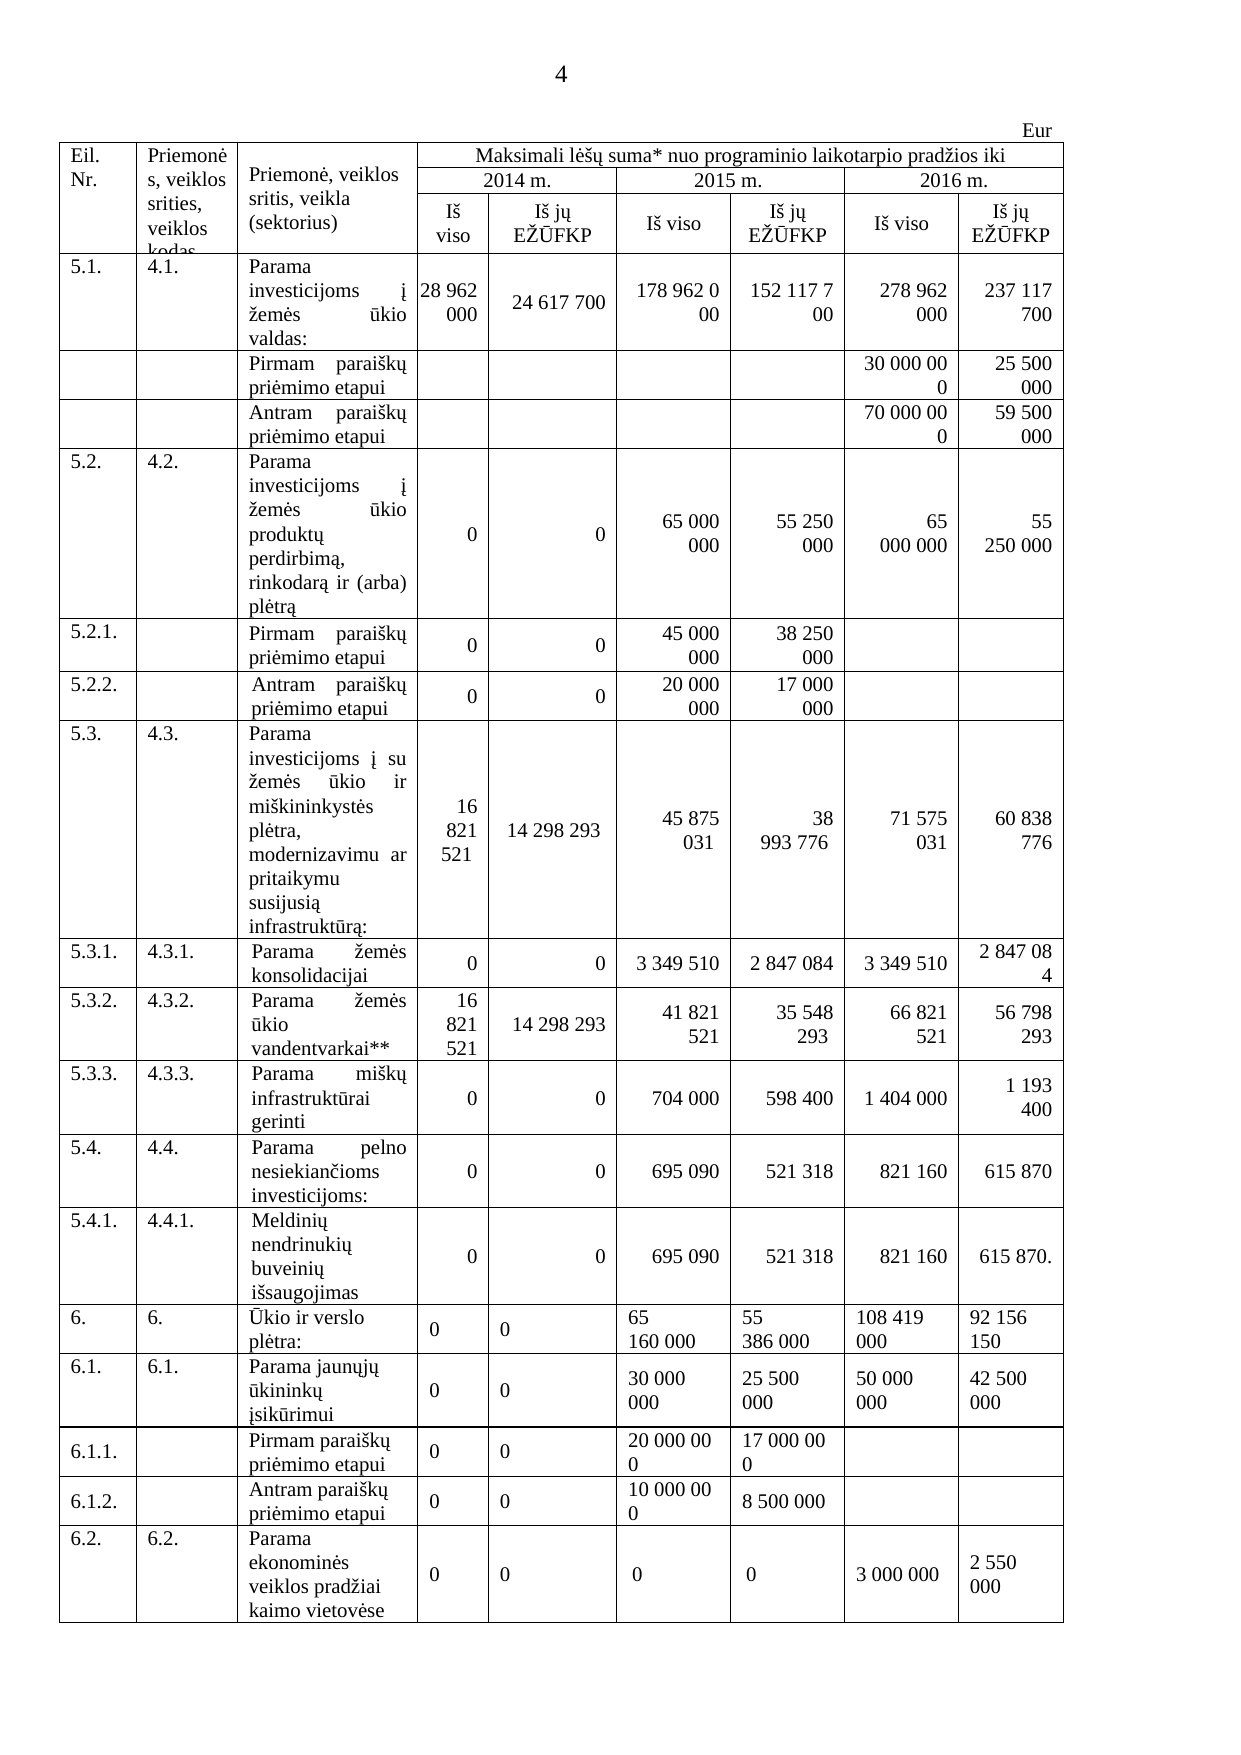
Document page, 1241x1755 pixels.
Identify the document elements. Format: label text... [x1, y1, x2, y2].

table_cell 42 500 000 [959, 1354, 1063, 1426]
table_cell 0 [489, 1061, 616, 1133]
table_cell 55 250 000 [959, 449, 1063, 618]
table_cell [137, 400, 237, 448]
table_cell [845, 619, 958, 671]
table_cell 615 870 [959, 1135, 1063, 1207]
table_cell 3 349 510 [617, 939, 730, 987]
table_cell Ūkio ir verslo plėtra: [238, 1305, 417, 1353]
table_cell 4.3.2. [137, 988, 237, 1060]
table_cell Iš jų EŽŪFKP [489, 194, 616, 253]
table_cell Iš viso [845, 194, 958, 253]
table_cell 38 250 000 [731, 619, 844, 671]
table_cell 0 [418, 449, 488, 618]
table_cell [959, 672, 1063, 720]
table_cell 0 [489, 1428, 616, 1476]
table_cell 237 117 700 [959, 254, 1063, 350]
table_cell 25 500 000 [959, 351, 1063, 399]
table_cell [137, 351, 237, 399]
table_cell 28 962 000 [418, 254, 488, 350]
table_cell 278 962 000 [845, 254, 958, 350]
table_cell 66 821 521 [845, 988, 958, 1060]
table_cell 5.2.2. [60, 672, 136, 720]
table_cell Parama ekonominės veiklos pradžiai kaimo vietovėse [238, 1526, 417, 1622]
table_cell Eil. Nr. [60, 143, 136, 253]
table_cell 17 000 000 [731, 1428, 844, 1476]
table_cell [617, 400, 730, 448]
table_cell 0 [617, 1526, 730, 1622]
table_cell 4.2. [137, 449, 237, 618]
table_cell 5.3. [60, 721, 136, 938]
table_cell 1 193 400 [959, 1061, 1063, 1133]
table_cell 2 550 000 [959, 1526, 1063, 1622]
table_cell 65 000 000 [617, 449, 730, 618]
table_cell 0 [418, 1477, 488, 1525]
table_cell 5.4.1. [60, 1208, 136, 1304]
table_cell [418, 400, 488, 448]
table_header [59, 118, 136, 142]
table_cell 8 500 000 [731, 1477, 844, 1525]
table_cell [489, 400, 616, 448]
table_cell Parama pelno nesiekiančioms investicijoms: [238, 1135, 417, 1207]
table_cell [731, 400, 844, 448]
table_cell 60 838 776 [959, 721, 1063, 938]
table_cell Parama miškų infrastruktūrai gerinti [238, 1061, 417, 1133]
table_cell Pirmam paraiškų priėmimo etapui [238, 1428, 417, 1476]
table_cell 1 404 000 [845, 1061, 958, 1133]
table_cell 108 419 000 [845, 1305, 958, 1353]
table_cell [489, 351, 616, 399]
table_cell 30 000 000 [845, 351, 958, 399]
table_cell 0 [489, 939, 616, 987]
table_cell [137, 619, 237, 671]
table_cell 6.1. [60, 1354, 136, 1426]
table_cell 24 617 700 [489, 254, 616, 350]
table_cell 17 000 000 [731, 672, 844, 720]
table_cell 615 870. [959, 1208, 1063, 1304]
table_cell 4.3. [137, 721, 237, 938]
table_cell Parama investicijoms į žemės ūkio valdas: [238, 254, 417, 350]
table_cell 0 [418, 1208, 488, 1304]
table_cell Antram paraiškų priėmimo etapui [238, 400, 417, 448]
table_cell 521 318 [731, 1208, 844, 1304]
table_cell [845, 1428, 958, 1476]
table_cell Iš viso [418, 194, 488, 253]
table_cell [418, 351, 488, 399]
table_cell 0 [418, 939, 488, 987]
table_header [237, 118, 418, 142]
table_cell 4.4.1. [137, 1208, 237, 1304]
table_cell 3 000 000 [845, 1526, 958, 1622]
table_cell 0 [418, 1428, 488, 1476]
table_cell 55 250 000 [731, 449, 844, 618]
table_cell 2 847 084 [959, 939, 1063, 987]
table_cell 0 [489, 449, 616, 618]
table_cell [959, 1477, 1063, 1525]
table_cell Pirmam paraiškų priėmimo etapui [238, 351, 417, 399]
table_cell 0 [418, 619, 488, 671]
table_cell 41 821 521 [617, 988, 730, 1060]
table_cell 5.4. [60, 1135, 136, 1207]
table_cell [60, 400, 136, 448]
table_cell [60, 351, 136, 399]
table_cell [137, 1428, 237, 1476]
table_cell 598 400 [731, 1061, 844, 1133]
table_cell Iš viso [617, 194, 730, 253]
table_cell 55 386 000 [731, 1305, 844, 1353]
table_cell [731, 351, 844, 399]
table_cell 0 [489, 1477, 616, 1525]
table_cell 5.3.1. [60, 939, 136, 987]
table_cell 45 000 000 [617, 619, 730, 671]
table_cell 5.3.2. [60, 988, 136, 1060]
table_cell 695 090 [617, 1135, 730, 1207]
table_cell Parama jaunųjų ūkininkų įsikūrimui [238, 1354, 417, 1426]
table_header [845, 118, 958, 142]
table_cell 38 993 776 [731, 721, 844, 938]
table_cell Parama žemės konsolidacijai [238, 939, 417, 987]
table_cell 0 [489, 1354, 616, 1426]
table_cell 3 349 510 [845, 939, 958, 987]
table_cell 821 160 [845, 1208, 958, 1304]
table_cell 6. [60, 1305, 136, 1353]
table_cell 4.3.1. [137, 939, 237, 987]
table_header [418, 118, 844, 142]
table_cell 695 090 [617, 1208, 730, 1304]
table_cell 45 875 031 [617, 721, 730, 938]
table_cell Pirmam paraiškų priėmimo etapui [238, 619, 417, 671]
table_cell 65 160 000 [617, 1305, 730, 1353]
table_cell Iš jų EŽŪFKP [959, 194, 1063, 253]
table_cell 2 847 084 [731, 939, 844, 987]
table_cell 92 156 150 [959, 1305, 1063, 1353]
table_cell 30 000 000 [617, 1354, 730, 1426]
table_cell [845, 672, 958, 720]
table_cell 6.2. [60, 1526, 136, 1622]
table_cell 4.4. [137, 1135, 237, 1207]
table_cell 20 000 000 [617, 1428, 730, 1476]
table_cell 0 [418, 1061, 488, 1133]
table_cell 6.1.1. [60, 1428, 136, 1476]
table_cell 10 000 000 [617, 1477, 730, 1525]
table_cell Parama investicijoms į žemės ūkio produktų perdirbimą, rinkodarą ir (arba) plėtrą [238, 449, 417, 618]
table_cell 4.3.3. [137, 1061, 237, 1133]
table_cell 5.3.3. [60, 1061, 136, 1133]
table_cell 5.2. [60, 449, 136, 618]
table_cell 65 000 000 [845, 449, 958, 618]
table_cell 0 [418, 1135, 488, 1207]
table_cell 0 [731, 1526, 844, 1622]
table_cell 14 298 293 [489, 721, 616, 938]
table_cell 6.2. [137, 1526, 237, 1622]
table_cell Antram paraiškų priėmimo etapui [238, 672, 417, 720]
table_cell 70 000 000 [845, 400, 958, 448]
table_cell 25 500 000 [731, 1354, 844, 1426]
table_cell Priemonė, veiklos sritis, veikla (sektorius) [238, 143, 417, 253]
table_cell 6.1. [137, 1354, 237, 1426]
table_cell 4.1. [137, 254, 237, 350]
table_cell 0 [489, 1135, 616, 1207]
table_cell 0 [418, 1305, 488, 1353]
table_cell Meldinių nendrinukių buveinių išsaugojimas [238, 1208, 417, 1304]
table_cell [845, 1477, 958, 1525]
table_cell 14 298 293 [489, 988, 616, 1060]
table_cell 0 [489, 1526, 616, 1622]
table_cell 521 318 [731, 1135, 844, 1207]
table_cell 6.1.2. [60, 1477, 136, 1525]
table_cell [137, 1477, 237, 1525]
table_cell Parama investicijoms į su žemės ūkio ir miškininkystės plėtra, modernizavimu ar pritaikymu susijusią infrastruktūrą: [238, 721, 417, 938]
table_cell 59 500 000 [959, 400, 1063, 448]
table_cell 6. [137, 1305, 237, 1353]
table_cell Maksimali lėšų suma* nuo programinio laikotarpio pradžios iki [418, 143, 1063, 167]
table_cell 35 548 293 [731, 988, 844, 1060]
table_cell 178 962 000 [617, 254, 730, 350]
table_cell 0 [418, 1354, 488, 1426]
table_cell 56 798 293 [959, 988, 1063, 1060]
table_header Eur [958, 118, 1063, 142]
table_cell 0 [489, 672, 616, 720]
table_cell 821 160 [845, 1135, 958, 1207]
table_cell 152 117 700 [731, 254, 844, 350]
table_cell [137, 672, 237, 720]
table_cell 16 821 521 [418, 988, 488, 1060]
table_cell 0 [489, 619, 616, 671]
table_header [136, 118, 237, 142]
table_cell 2016 m. [845, 168, 1063, 192]
table_cell Parama žemės ūkio vandentvarkai** [238, 988, 417, 1060]
table_cell 2015 m. [617, 168, 844, 192]
table_cell 71 575 031 [845, 721, 958, 938]
table_cell Iš jų EŽŪFKP [731, 194, 844, 253]
table_cell Priemonės, veiklos srities, veiklos kodas [137, 143, 237, 253]
table_cell 0 [489, 1305, 616, 1353]
table_cell [617, 351, 730, 399]
table_cell 704 000 [617, 1061, 730, 1133]
table_cell 50 000 000 [845, 1354, 958, 1426]
table_cell 0 [418, 1526, 488, 1622]
table_cell 16 821 521 [418, 721, 488, 938]
table_cell 2014 m. [418, 168, 616, 192]
table_cell 0 [489, 1208, 616, 1304]
table_cell 0 [418, 672, 488, 720]
table_cell Antram paraiškų priėmimo etapui [238, 1477, 417, 1525]
table_cell 5.2.1. [60, 619, 136, 671]
table_cell 20 000 000 [617, 672, 730, 720]
table_cell [959, 619, 1063, 671]
table_cell 5.1. [60, 254, 136, 350]
table_cell [959, 1428, 1063, 1476]
